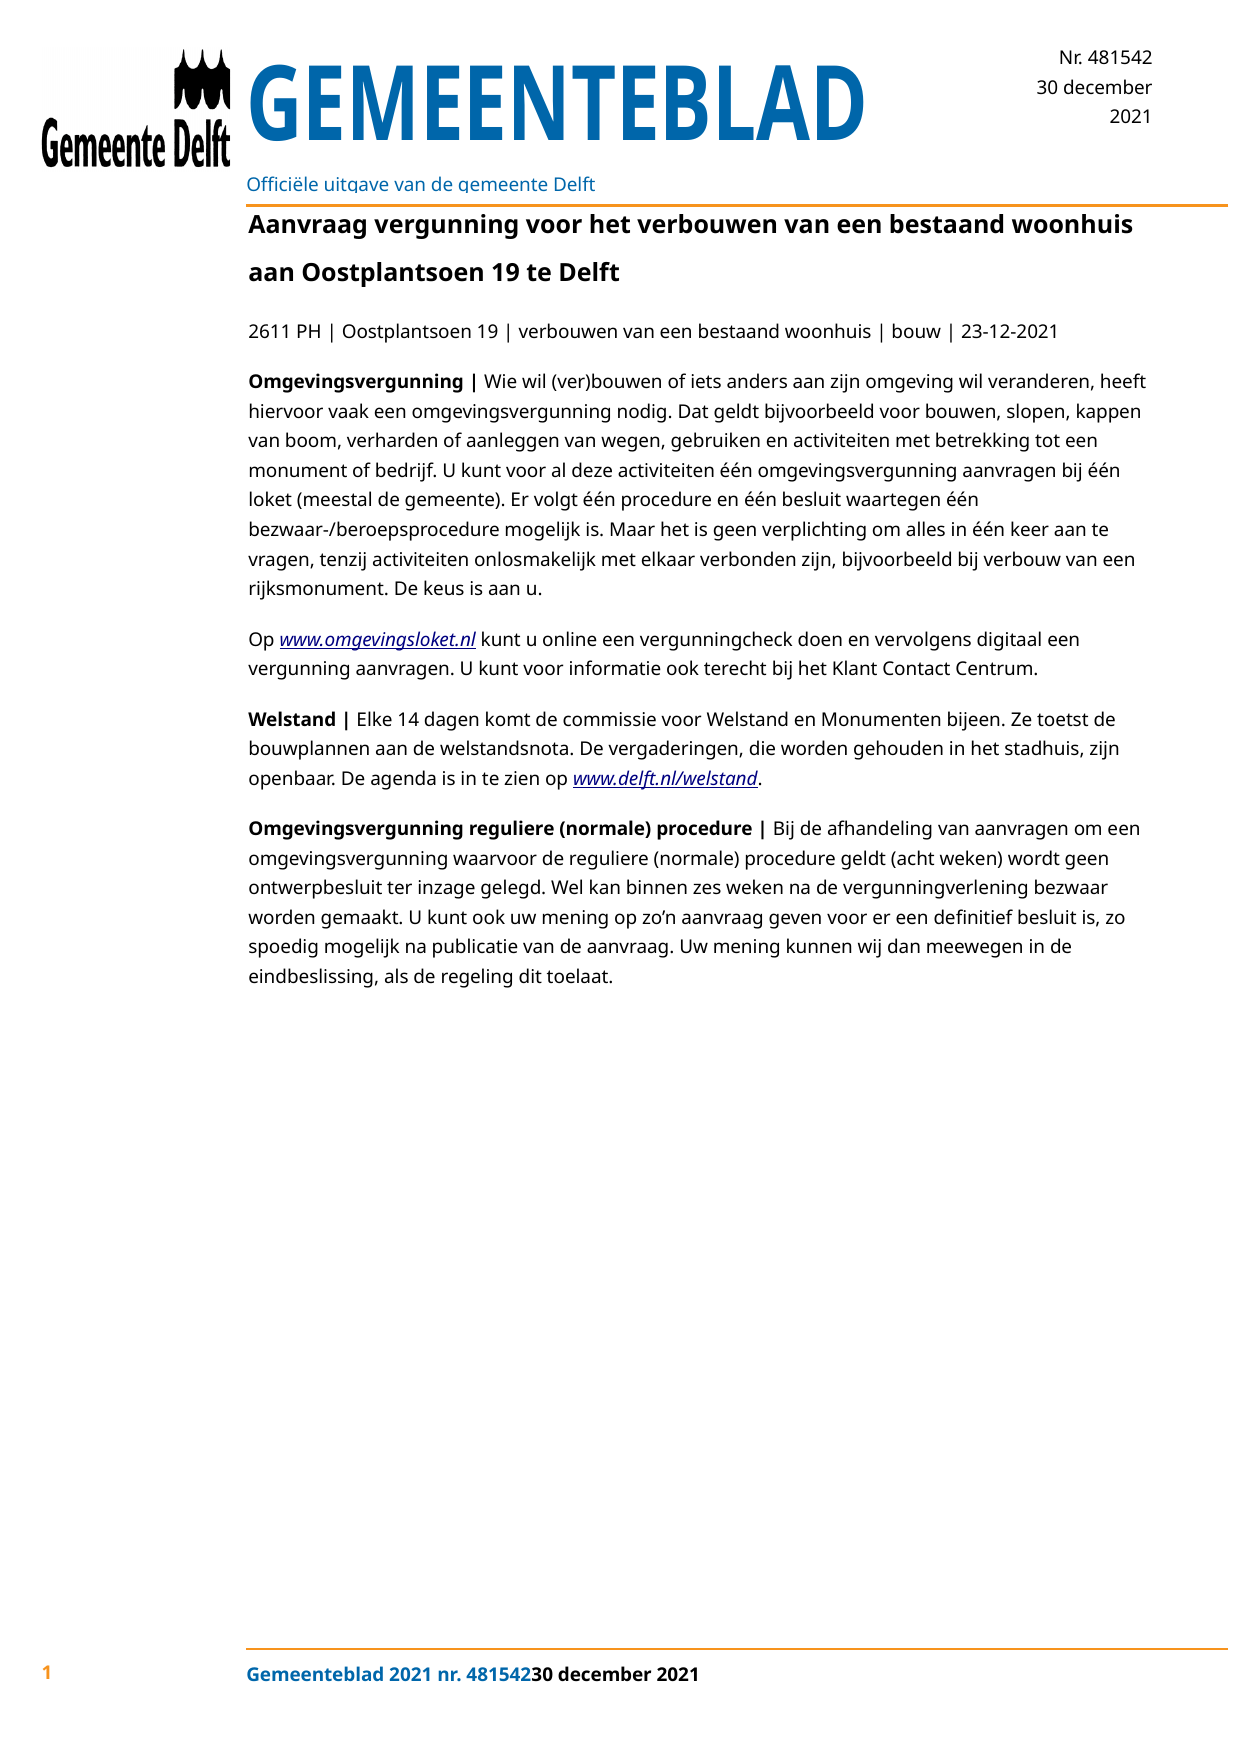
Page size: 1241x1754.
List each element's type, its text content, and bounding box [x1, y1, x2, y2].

text Omgevingsvergunning | Wie wil (ver)bouwen of iets anders aan zijn omgeving wil veranderen, heeft hiervoor vaak een omgevingsvergunning nodig. Dat geldt bijvoorbeeld voor bouwen, slopen, kappen van boom, verharden of aanleggen van wegen, gebruiken en activiteiten met betrekking tot een monument of bedrijf. U kunt voor al deze activiteiten één omgevingsvergunning aanvragen bij één loket (meestal de gemeente). Er volgt één procedure en één besluit waartegen één bezwaar-/beroepsprocedure mogelijk is. Maar het is geen verplichting om alles in één keer aan te vragen, tenzij activiteiten onlosmakelijk met elkaar verbonden zijn, bijvoorbeeld bij verbouw van een rijksmonument. De keus is aan u. [248, 368, 1152, 601]
text Aanvraag vergunning voor het verbouwen van een bestaand woonhuis aan Oostplantsoen 19 te Delft [248, 207, 1152, 288]
picture [41, 47, 231, 172]
text Omgevingsvergunning reguliere (normale) procedure | Bij de afhandeling van aanvragen om een omgevingsvergunning waarvoor de reguliere (normale) procedure geldt (acht weken) wordt geen ontwerpbesluit ter inzage gelegd. Wel kan binnen zes weken na de vergunningverlening bezwaar worden gemaakt. U kunt ook uw mening op zo’n aanvraag geven voor er een definitief besluit is, zo spoedig mogelijk na publicatie van de aanvraag. Uw mening kunnen wij dan meewegen in de eindbeslissing, als de regeling dit toelaat. [248, 815, 1152, 989]
text Op www.omgevingsloket.nl kunt u online een vergunningcheck doen en vervolgens digitaal een vergunning aanvragen. U kunt voor informatie ook terecht bij het Klant Contact Centrum. [248, 626, 1152, 681]
text Welstand | Elke 14 dagen komt de commissie voor Welstand en Monumenten bijeen. Ze toetst de bouwplannen aan de welstandsnota. De vergaderingen, die worden gehouden in het stadhuis, zijn openbaar. De agenda is in te zien op www.delft.nl/welstand. [248, 706, 1152, 791]
text 2611 PH | Oostplantsoen 19 | verbouwen van een bestaand woonhuis | bouw | 23-12-2021 [248, 318, 1152, 344]
